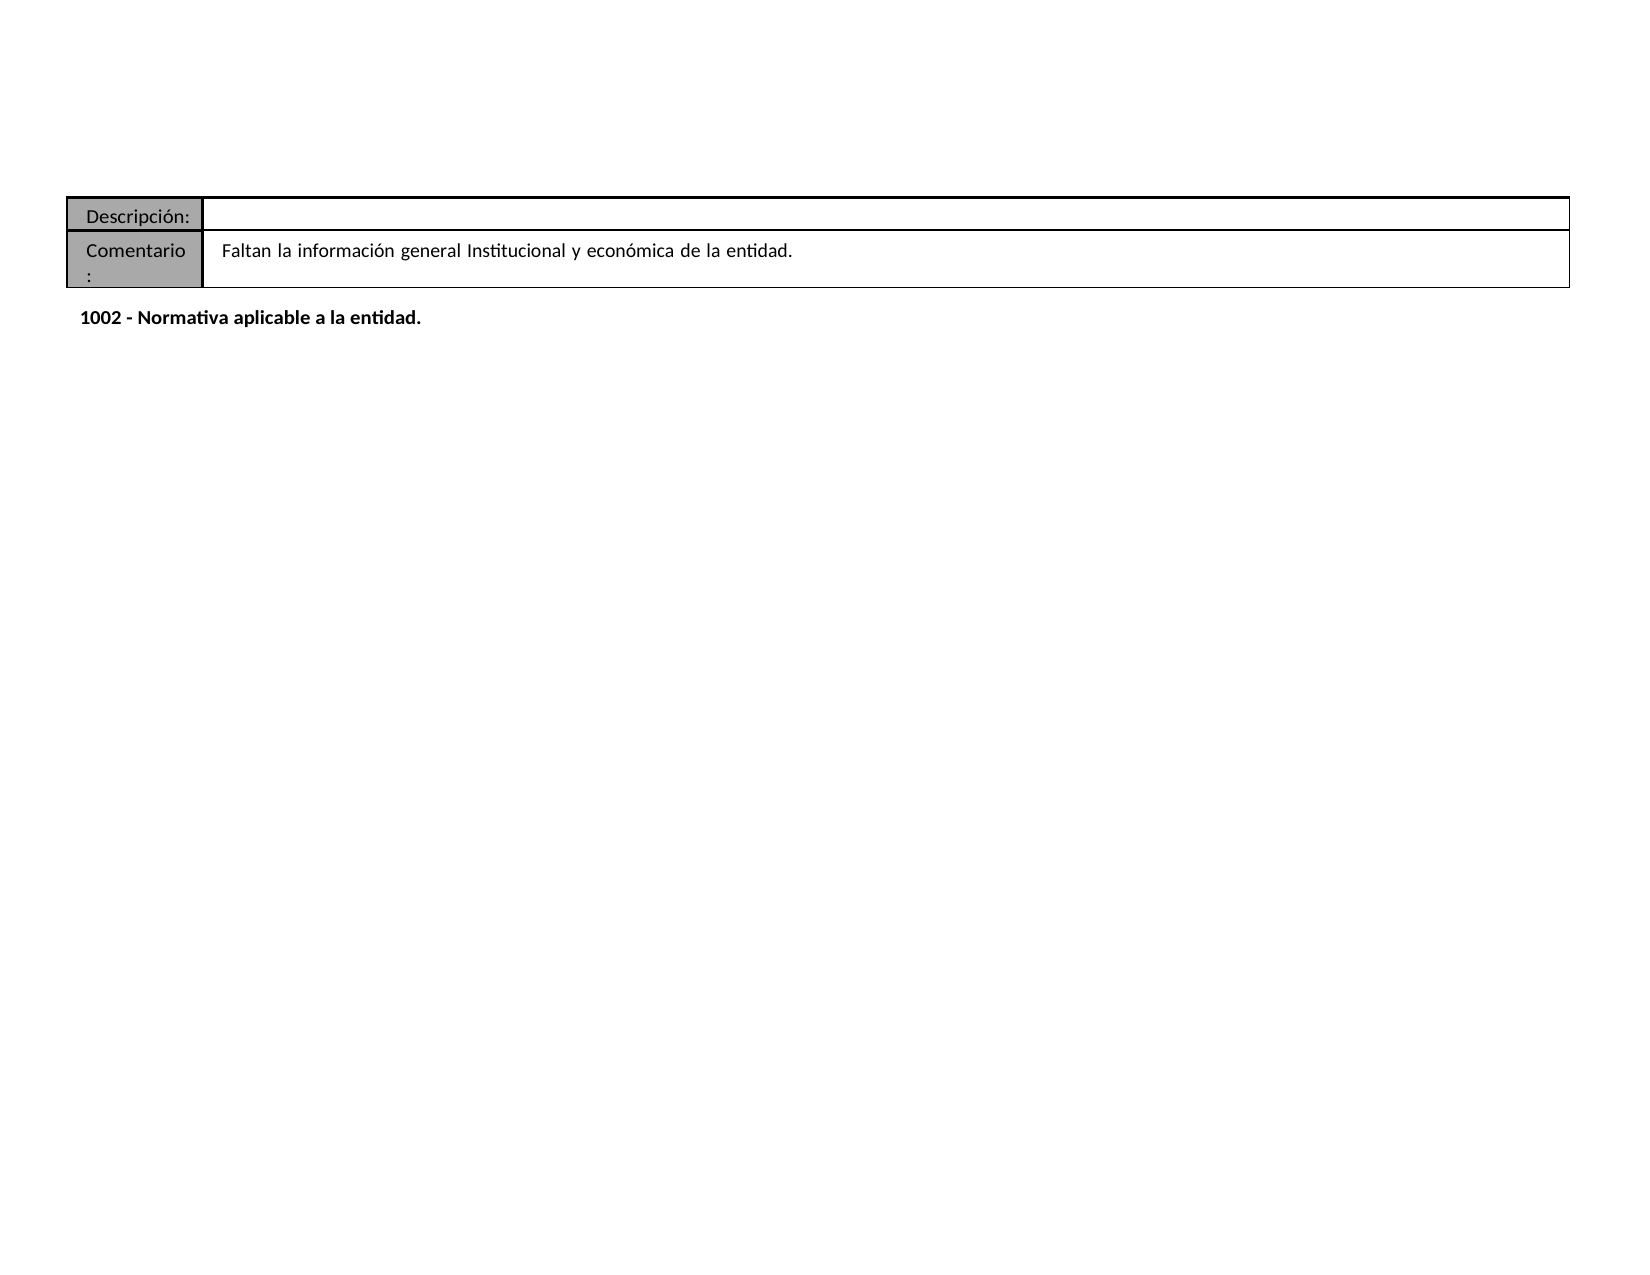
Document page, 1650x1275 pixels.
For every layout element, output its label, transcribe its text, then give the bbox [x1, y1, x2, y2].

table_cell Faltan la información general Institucional y económica de la entidad. [204, 231, 1569, 287]
table_cell [204, 199, 1569, 229]
table_cell Comentario: [68, 232, 201, 287]
table_cell Descripción: [68, 199, 201, 229]
text 1002 - Normativa aplicable a la entidad. [79, 305, 1594, 329]
